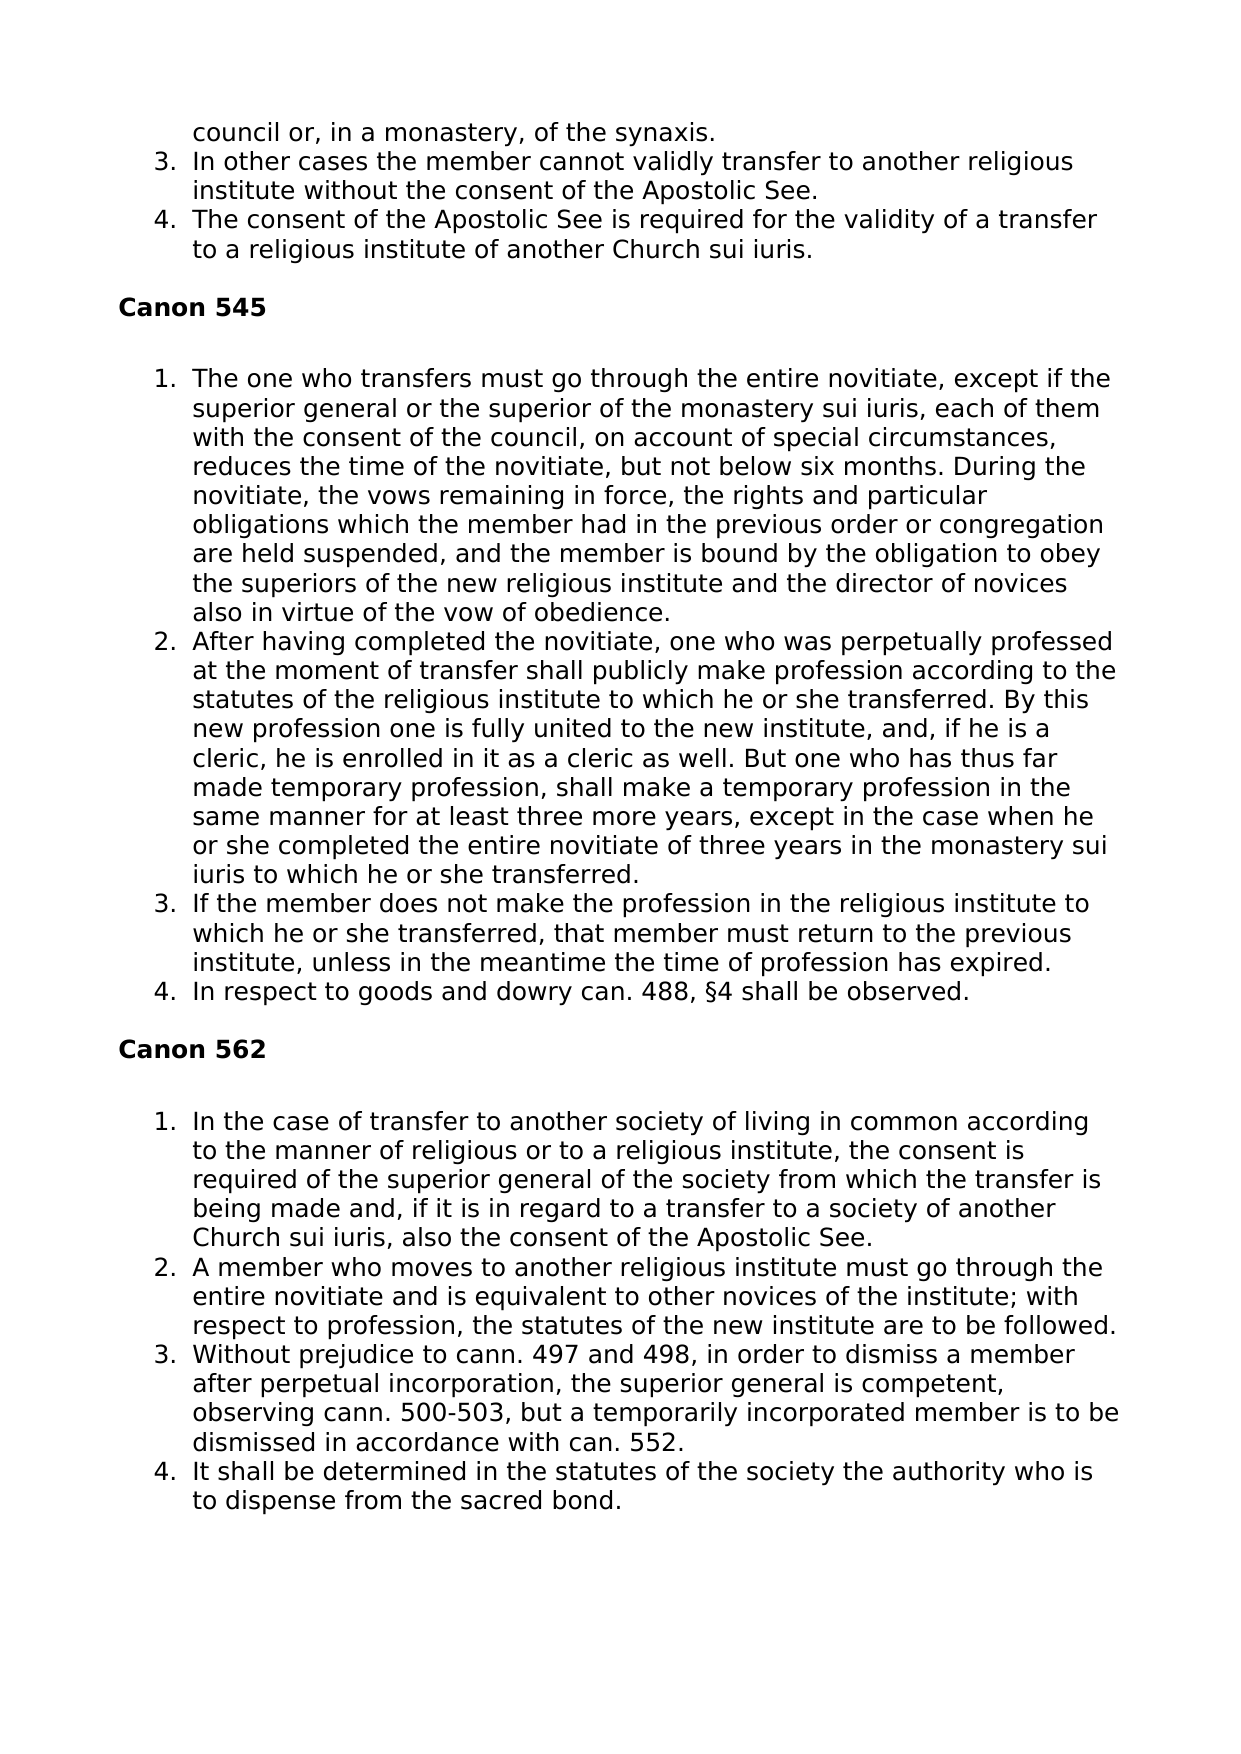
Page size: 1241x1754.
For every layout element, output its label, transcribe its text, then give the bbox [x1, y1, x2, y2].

text Canon 545 [118, 293, 1122, 323]
list It shall be determined in the statutes of the society the authority who is to dispense from the sacred bond. [177, 1457, 1122, 1515]
list The one who transfers must go through the entire novitiate, except if the superior general or the superior of the monastery sui iuris, each of them with the consent of the council, on account of special circumstances, reduces the time of the novitiate, but not below six months. During the novitiate, the vows remaining in force, the rights and particular obligations which the member had in the previous order or congregation are held suspended, and the member is bound by the obligation to obey the superiors of the new religious institute and the director of novices also in virtue of the vow of obedience. [177, 364, 1122, 627]
list In the case of transfer to another society of living in common according to the manner of religious or to a religious institute, the consent is required of the superior general of the society from which the transfer is being made and, if it is in regard to a transfer to a society of another Church sui iuris, also the consent of the Apostolic See. [177, 1107, 1122, 1253]
list The consent of the Apostolic See is required for the validity of a transfer to a religious institute of another Church sui iuris. [177, 206, 1122, 264]
list A member who moves to another religious institute must go through the entire novitiate and is equivalent to other novices of the institute; with respect to profession, the statutes of the new institute are to be followed. [177, 1253, 1122, 1340]
text Canon 562 [118, 1036, 1122, 1065]
list After having completed the novitiate, one who was perpetually professed at the moment of transfer shall publicly make profession according to the statutes of the religious institute to which he or she transferred. By this new profession one is fully united to the new institute, and, if he is a cleric, he is enrolled in it as a cleric as well. But one who has thus far made temporary profession, shall make a temporary profession in the same manner for at least three more years, except in the case when he or she completed the entire novitiate of three years in the monastery sui iuris to which he or she transferred. [177, 627, 1122, 889]
list council or, in a monastery, of the synaxis. [177, 118, 1122, 147]
list Without prejudice to cann. 497 and 498, in order to dismiss a member after perpetual incorporation, the superior general is competent, observing cann. 500-503, but a temporarily incorporated member is to be dismissed in accordance with can. 552. [177, 1340, 1122, 1457]
list If the member does not make the profession in the religious institute to which he or she transferred, that member must return to the previous institute, unless in the meantime the time of profession has expired. [177, 889, 1122, 977]
list In other cases the member cannot validly transfer to another religious institute without the consent of the Apostolic See. [177, 147, 1122, 206]
list In respect to goods and dowry can. 488, §4 shall be observed. [177, 977, 1122, 1006]
